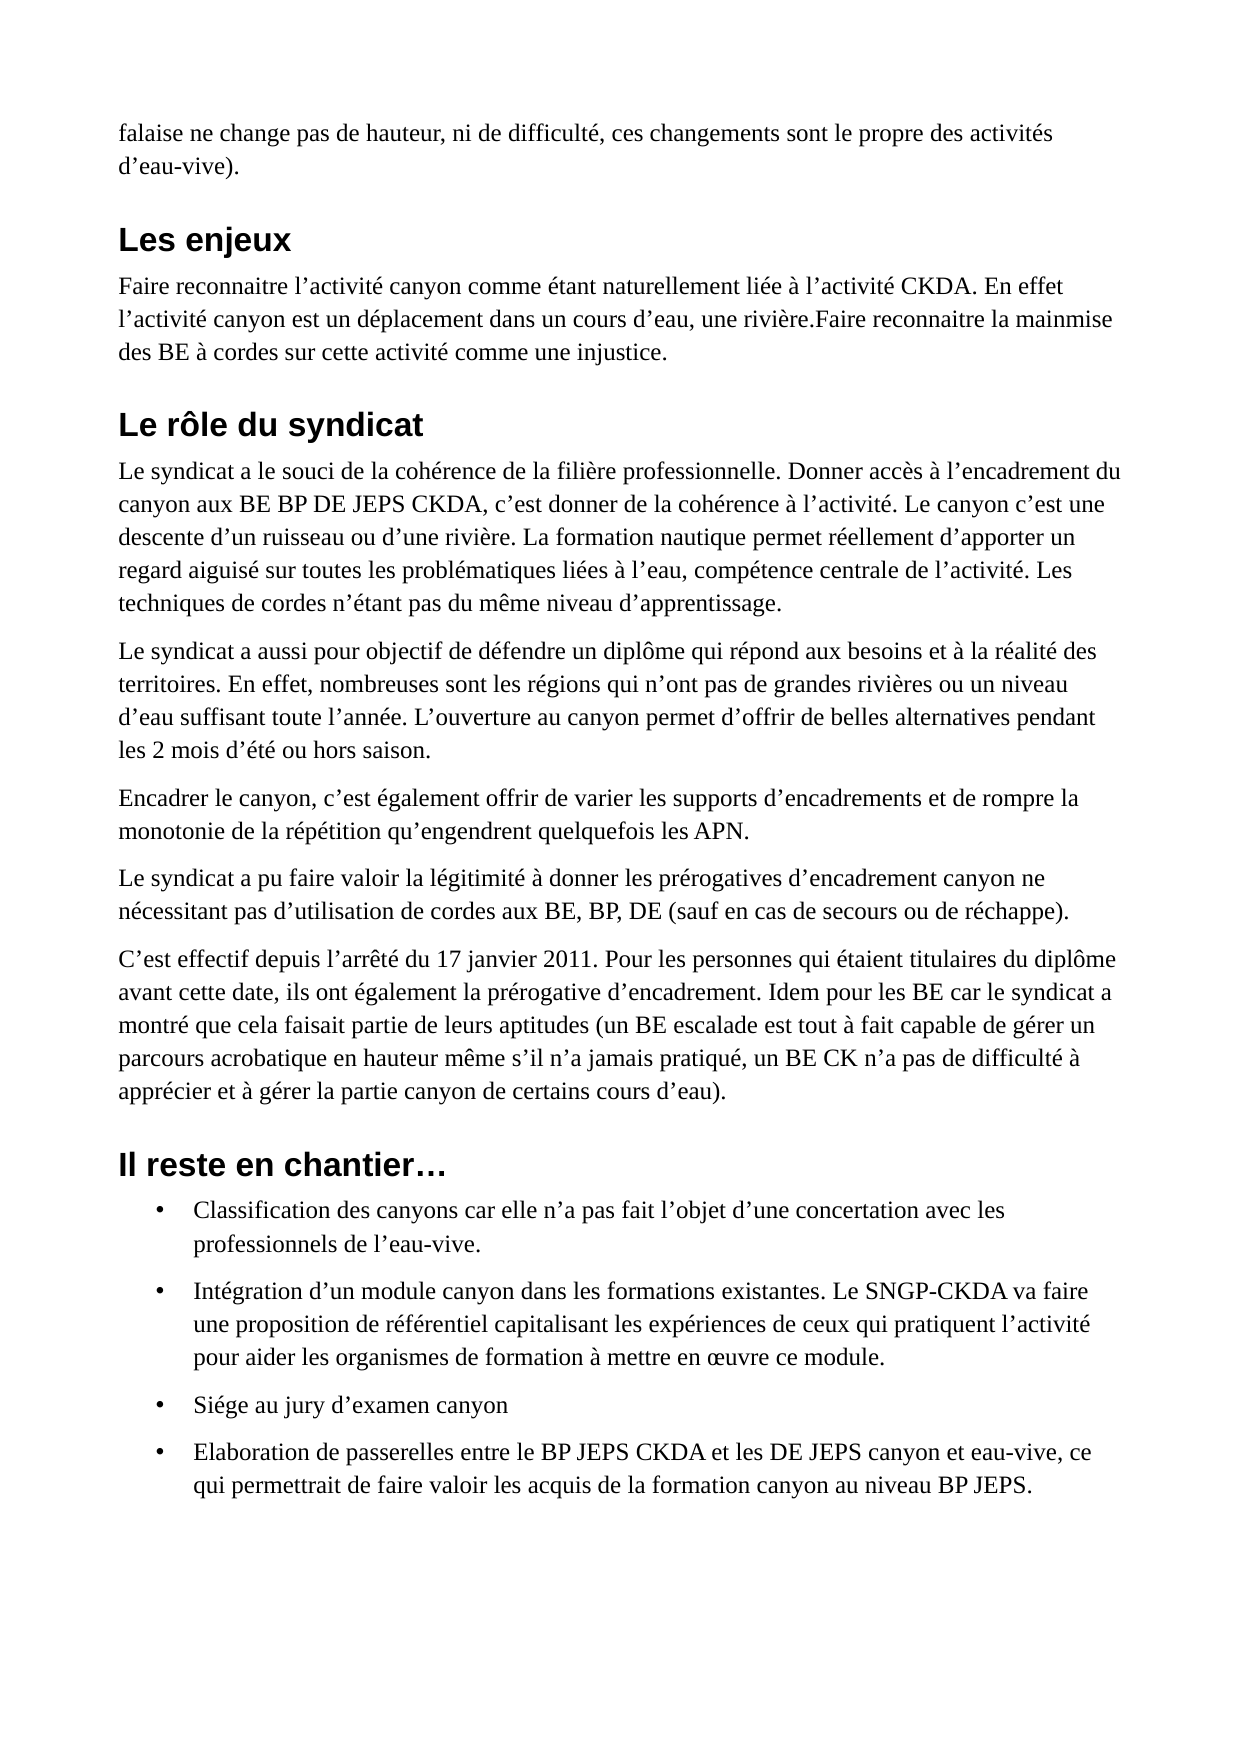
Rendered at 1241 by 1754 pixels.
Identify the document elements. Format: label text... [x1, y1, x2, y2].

subtitle Le rôle du syndicat [118, 405, 1122, 444]
subtitle Les enjeux [118, 219, 1122, 258]
text Encadrer le canyon, c’est également offrir de varier les supports d’encadrements et de rompre la monotonie de la répétition qu’engendrent quelquefois les APN. [118, 783, 1122, 844]
text Faire reconnaitre l’activité canyon comme étant naturellement liée à l’activité CKDA. En effet l’activité canyon est un déplacement dans un cours d’eau, une rivière.Faire reconnaitre la mainmise des BE à cordes sur cette activité comme une injustice. [118, 271, 1122, 366]
subtitle Il reste en chantier… [118, 1144, 1122, 1183]
text falaise ne change pas de hauteur, ni de difficulté, ces changements sont le propre des activités d’eau-vive). [118, 118, 1122, 180]
text Le syndicat a pu faire valoir la légitimité à donner les prérogatives d’encadrement canyon ne nécessitant pas d’utilisation de cordes aux BE, BP, DE (sauf en cas de secours ou de réchappe). [118, 863, 1122, 925]
text C’est effectif depuis l’arrêté du 17 janvier 2011. Pour les personnes qui étaient titulaires du diplôme avant cette date, ils ont également la prérogative d’encadrement. Idem pour les BE car le syndicat a montré que cela faisait partie de leurs aptitudes (un BE escalade est tout à fait capable de gérer un parcours acrobatique en hauteur même s’il n’a jamais pratiqué, un BE CK n’a pas de difficulté à apprécier et à gérer la partie canyon de certains cours d’eau). [118, 944, 1122, 1105]
list Classification des canyons car elle n’a pas fait l’objet d’une concertation avec les professionnels de l’eau-vive. [156, 1196, 1122, 1257]
list Elaboration de passerelles entre le BP JEPS CKDA et les DE JEPS canyon et eau-vive, ce qui permettrait de faire valoir les acquis de la formation canyon au niveau BP JEPS. [156, 1437, 1122, 1499]
text Le syndicat a aussi pour objectif de défendre un diplôme qui répond aux besoins et à la réalité des territoires. En effet, nombreuses sont les régions qui n’ont pas de grandes rivières ou un niveau d’eau suffisant toute l’année. L’ouverture au canyon permet d’offrir de belles alternatives pendant les 2 mois d’été ou hors saison. [118, 636, 1122, 764]
list Intégration d’un module canyon dans les formations existantes. Le SNGP-CKDA va faire une proposition de référentiel capitalisant les expériences de ceux qui pratiquent l’activité pour aider les organismes de formation à mettre en œuvre ce module. [156, 1276, 1122, 1371]
text Le syndicat a le souci de la cohérence de la filière professionnelle. Donner accès à l’encadrement du canyon aux BE BP DE JEPS CKDA, c’est donner de la cohérence à l’activité. Le canyon c’est une descente d’un ruisseau ou d’une rivière. La formation nautique permet réellement d’apporter un regard aiguisé sur toutes les problématiques liées à l’eau, compétence centrale de l’activité. Les techniques de cordes n’étant pas du même niveau d’apprentissage. [118, 456, 1122, 617]
list Siége au jury d’examen canyon [156, 1390, 1122, 1419]
